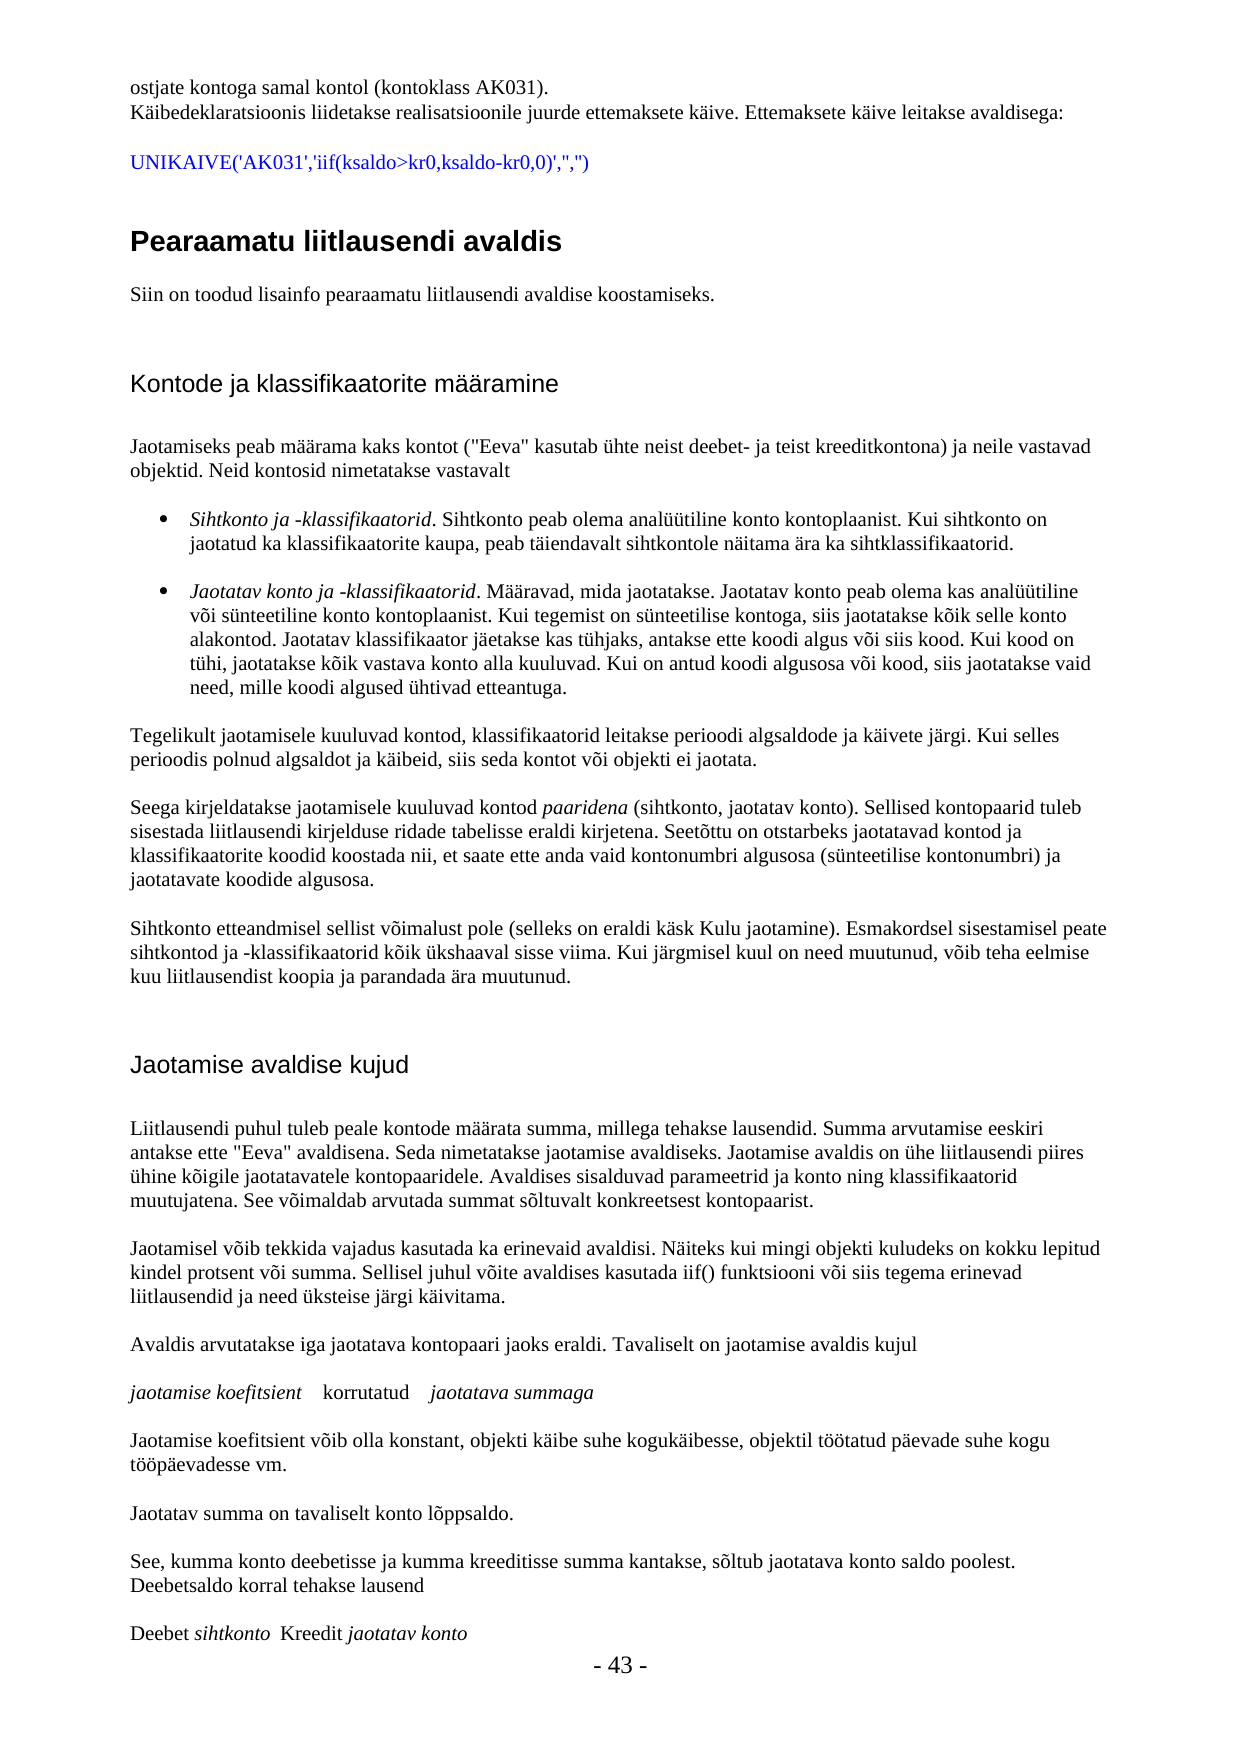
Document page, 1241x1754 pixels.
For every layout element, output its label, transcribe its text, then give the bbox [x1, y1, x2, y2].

list Jaotatav konto ja -klassifikaatorid. Määravad, mida jaotatakse. Jaotatav konto peab olema kas analüütiline või sünteetiline konto kontoplaanist. Kui tegemist on sünteetilise kontoga, siis jaotatakse kõik selle konto alakontod. Jaotatav klassifikaator jäetakse kas tühjaks, antakse ette koodi algus või siis kood. Kui kood on tühi, jaotatakse kõik vastava konto alla kuuluvad. Kui on antud koodi algusosa või kood, siis jaotatakse vaid need, mille koodi algused ühtivad etteantuga. [160, 579, 1110, 699]
text Jaotamiseks peab määrama kaks kontot ("Eeva" kasutab ühte neist deebet- ja teist kreeditkontona) ja neile vastavad objektid. Neid kontosid nimetatakse vastavalt [130, 434, 1110, 482]
subtitle Kontode ja klassifikaatorite määramine [130, 369, 1110, 398]
subtitle Jaotamise avaldise kujud [130, 1050, 1110, 1079]
text Seega kirjeldatakse jaotamisele kuuluvad kontod paaridena (sihtkonto, jaotatav konto). Sellised kontopaarid tuleb sisestada liitlausendi kirjelduse ridade tabelisse eraldi kirjetena. Seetõttu on otstarbeks jaotatavad kontod ja klassifikaatorite koodid koostada nii, et saate ette anda vaid kontonumbri algusosa (sünteetilise kontonumbri) ja jaotatavate koodide algusosa. [130, 795, 1110, 891]
text Jaotatav summa on tavaliselt konto lõppsaldo. [130, 1501, 1110, 1524]
text ostjate kontoga samal kontol (kontoklass AK031). [130, 74, 1110, 99]
text Liitlausendi puhul tuleb peale kontode määrata summa, millega tehakse lausendid. Summa arvutamise eeskiri antakse ette "Eeva" avaldisena. Seda nimetatakse jaotamise avaldiseks. Jaotamise avaldis on ühe liitlausendi piires ühine kõigile jaotatavatele kontopaaridele. Avaldises sisalduvad parameetrid ja konto ning klassifikaatorid muutujatena. See võimaldab arvutada summat sõltuvalt konkreetsest kontopaarist. [130, 1116, 1110, 1212]
text Tegelikult jaotamisele kuuluvad kontod, klassifikaatorid leitakse perioodi algsaldode ja käivete järgi. Kui selles perioodis polnud algsaldot ja käibeid, siis seda kontot või objekti ei jaotata. [130, 723, 1110, 771]
list Sihtkonto ja -klassifikaatorid. Sihtkonto peab olema analüütiline konto kontoplaanist. Kui sihtkonto on jaotatud ka klassifikaatorite kaupa, peab täiendavalt sihtkontole näitama ära ka sihtklassifikaatorid. [160, 506, 1110, 554]
text Käibedeklaratsioonis liidetakse realisatsioonile juurde ettemaksete käive. Ettemaksete käive leitakse avaldisega: [130, 99, 1110, 124]
subtitle Pearaamatu liitlausendi avaldis [130, 224, 1110, 257]
text Sihtkonto etteandmisel sellist võimalust pole (selleks on eraldi käsk Kulu jaotamine). Esmakordsel sisestamisel peate sihtkontod ja -klassifikaatorid kõik ükshaaval sisse viima. Kui järgmisel kuul on need muutunud, võib teha eelmise kuu liitlausendist koopia ja parandada ära muutunud. [130, 916, 1110, 988]
text Jaotamise koefitsient võib olla konstant, objekti käibe suhe kogukäibesse, objektil töötatud päevade suhe kogu tööpäevadesse vm. [130, 1428, 1110, 1476]
text Jaotamisel võib tekkida vajadus kasutada ka erinevaid avaldisi. Näiteks kui mingi objekti kuludeks on kokku lepitud kindel protsent või summa. Sellisel juhul võite avaldises kasutada iif() funktsiooni või siis tegema erinevad liitlausendid ja need üksteise järgi käivitama. [130, 1236, 1110, 1308]
text UNIKAIVE('AK031','iif(ksaldo>kr0,ksaldo-kr0,0)','','') [130, 149, 1110, 174]
text Avaldis arvutatakse iga jaotatava kontopaari jaoks eraldi. Tavaliselt on jaotamise avaldis kujul [130, 1332, 1110, 1356]
text jaotamise koefitsient korrutatud jaotatava summaga [130, 1380, 1110, 1404]
text Deebet sihtkonto Kreedit jaotatav konto [130, 1621, 1110, 1645]
text See, kumma konto deebetisse ja kumma kreeditisse summa kantakse, sõltub jaotatava konto saldo poolest. Deebetsaldo korral tehakse lausend [130, 1549, 1110, 1597]
text Siin on toodud lisainfo pearaamatu liitlausendi avaldise koostamiseks. [130, 282, 1110, 306]
